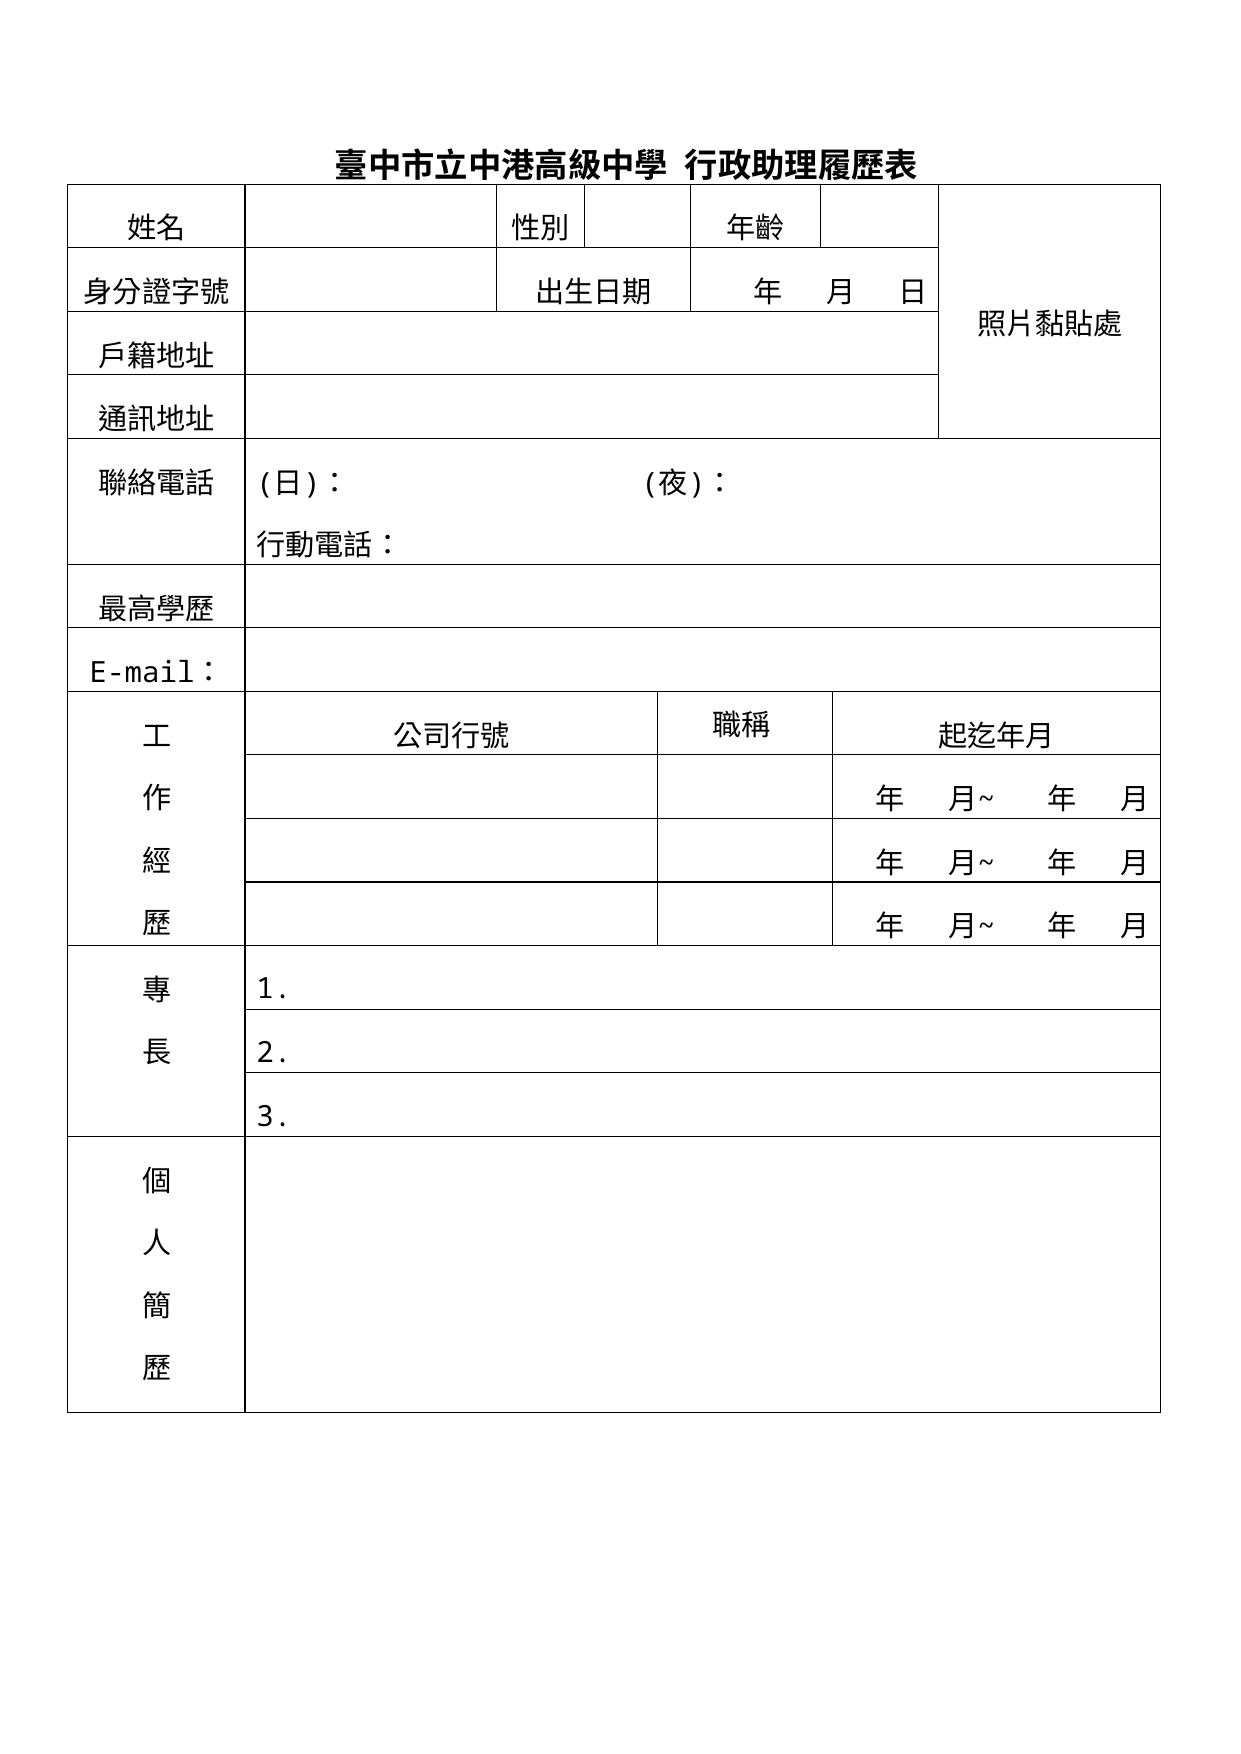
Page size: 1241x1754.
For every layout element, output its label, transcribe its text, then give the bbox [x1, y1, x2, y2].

table_cell 年 月 日 [691, 248, 938, 311]
table_cell [246, 755, 657, 818]
table_cell 最高學歷 [68, 565, 244, 627]
table_cell 身分證字號 [68, 248, 244, 311]
table_cell E-mail： [68, 628, 244, 691]
table_header 姓名 [68, 185, 244, 247]
table_cell 1. [246, 946, 1160, 1008]
table_header 照片黏貼處 [939, 185, 1160, 438]
table_cell [246, 819, 657, 881]
table_cell 2. [246, 1010, 1160, 1072]
table_cell 公司行號 [246, 692, 657, 754]
table_cell [246, 883, 657, 945]
table_header [246, 185, 496, 247]
table_cell [246, 248, 496, 311]
table_cell 通訊地址 [68, 375, 244, 438]
table_cell 3. [246, 1073, 1160, 1136]
table_header 年齡 [691, 185, 820, 247]
table_cell 工 作 經 歷 [68, 692, 244, 945]
table_header 性別 [497, 185, 584, 247]
table_cell 聯絡電話 [68, 439, 244, 564]
table_cell [246, 312, 938, 374]
table_cell 個 人 簡 歷 [68, 1137, 244, 1412]
text 臺中市立中港高級中學 行政助理履歷表 [94, 121, 1134, 183]
table_cell 年 月~ 年 月 [833, 883, 1160, 945]
table_cell 起迄年月 [833, 692, 1160, 754]
table_cell 專 長 [68, 946, 244, 1136]
table_cell [658, 755, 832, 818]
table_header [821, 185, 938, 247]
table_cell [246, 1137, 1160, 1412]
table_cell 年 月~ 年 月 [833, 755, 1160, 818]
table_header [585, 185, 690, 247]
table_cell 職稱 [658, 692, 832, 754]
table_cell (日)： (夜)： 行動電話： [246, 439, 1160, 564]
table_cell 出生日期 [497, 248, 690, 311]
table_cell [246, 628, 1160, 691]
table_cell 年 月~ 年 月 [833, 819, 1160, 881]
table_cell [658, 883, 832, 945]
table_cell 戶籍地址 [68, 312, 244, 374]
table_cell [246, 565, 1160, 627]
table_cell [246, 375, 938, 438]
table_cell [658, 819, 832, 881]
